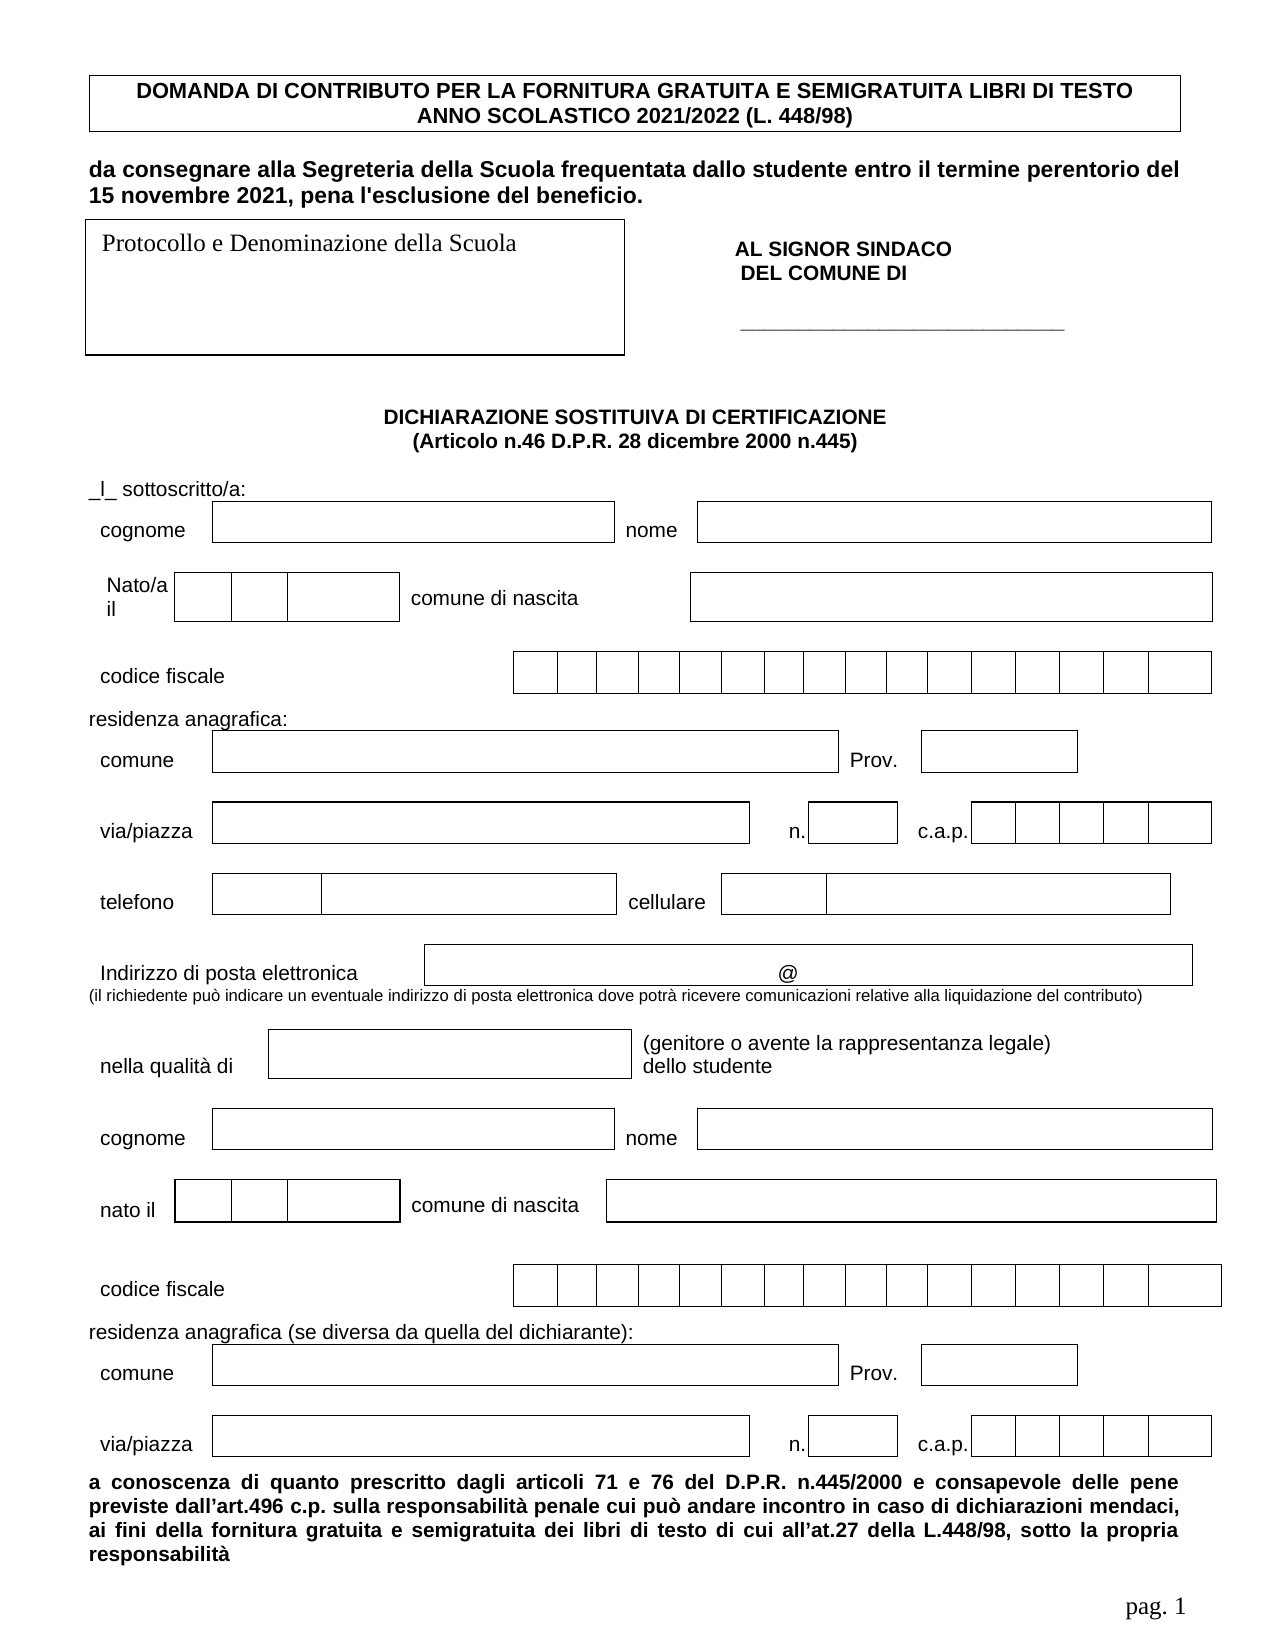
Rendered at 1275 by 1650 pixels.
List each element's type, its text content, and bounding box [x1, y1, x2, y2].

table_header [597, 1265, 638, 1306]
table_header [597, 652, 638, 693]
table_header c.a.p. [898, 1415, 971, 1456]
table_header n. [750, 1415, 808, 1456]
table_header codice fiscale [89, 651, 513, 693]
table_header [1060, 1265, 1103, 1306]
table_header [288, 573, 399, 621]
table_header via/piazza [89, 1415, 212, 1456]
table_header [846, 652, 886, 693]
table_header [809, 803, 897, 843]
text DICHIARAZIONE SOSTITUIVA DI CERTIFICAZIONE [89, 405, 1181, 429]
table_header [804, 1265, 845, 1306]
table_header [639, 652, 679, 693]
text residenza anagrafica: [89, 706, 1194, 730]
table_header [765, 652, 803, 693]
table_header [639, 1265, 679, 1306]
text residenza anagrafica (se diversa da quella del dichiarante): [89, 1319, 1194, 1343]
table_header comune [89, 730, 212, 772]
table_header [722, 652, 764, 693]
table_header [176, 1180, 231, 1221]
table_header [804, 652, 845, 693]
text AL SIGNOR SINDACO [694, 237, 1181, 261]
table_header codice fiscale [89, 1264, 513, 1306]
table_header [1016, 803, 1059, 843]
table_header [887, 652, 927, 693]
text a conoscenza di quanto prescritto dagli articoli 71 e 76 del D.P.R. n.445/2000 e consapevole delle pene previste dall’art.496 c.p. sulla responsabilità penale cui può andare incontro in caso di dichiarazioni mendaci, ai fini della fornitura gratuita e semigratuita dei libri di testo di cui all’at.27 della L.448/98, sotto la propria responsabilità [89, 1469, 1181, 1565]
table_header [1193, 944, 1275, 985]
text da consegnare alla Segreteria della Scuola frequentata dallo studente entro il termine perentorio del 15 novembre 2021, pena l'esclusione del beneficio. [89, 156, 1181, 208]
table_header [232, 573, 287, 621]
table_header [1104, 1265, 1148, 1306]
text DEL COMUNE DI [694, 261, 1181, 285]
table_header [691, 573, 1212, 621]
table_header [1104, 803, 1148, 843]
table_header [765, 1265, 803, 1306]
table_header [722, 1265, 764, 1306]
text (il richiedente può indicare un eventuale indirizzo di posta elettronica dove potrà ricevere comunicazioni relative alla liquidazione del contributo) [89, 986, 1195, 1005]
table_header [558, 652, 596, 693]
table_header [232, 1180, 287, 1221]
text ____________________________ [694, 309, 1181, 333]
table_header [269, 1030, 631, 1078]
table_header [213, 1109, 614, 1149]
table_header [1149, 1265, 1221, 1306]
table_header [887, 1265, 927, 1306]
table_header [928, 1265, 971, 1306]
table_header [922, 731, 1077, 772]
table_header [213, 874, 321, 914]
table_header [213, 731, 838, 772]
table_header [972, 1416, 1015, 1456]
table_header [1016, 1265, 1059, 1306]
table_header [1149, 1416, 1211, 1456]
text _l_ sottoscritto/a: [89, 477, 1181, 501]
table_header [175, 573, 231, 621]
table_header Prov. [839, 1344, 921, 1385]
table_header [680, 1265, 721, 1306]
table_header nato il [89, 1179, 174, 1221]
table_header Indirizzo di posta elettronica [89, 944, 424, 985]
table_header cellulare [617, 873, 721, 914]
table_header [698, 502, 1211, 542]
table_header @ [425, 945, 1192, 985]
table_header [1104, 1416, 1148, 1456]
text ANNO SCOLASTICO 2021/2022 (L. 448/98) [90, 100, 1180, 131]
table_header Nato/a il [95, 572, 174, 621]
table_header [1149, 652, 1211, 693]
table_header (genitore o avente la rappresentanza legale) dello studente [632, 1029, 1193, 1078]
table_header [213, 1345, 838, 1385]
table_header cognome [89, 1108, 212, 1149]
table_header [514, 652, 557, 693]
table_header [213, 502, 614, 542]
text DOMANDA DI CONTRIBUTO PER LA FORNITURA GRATUITA E SEMIGRATUITA LIBRI DI TESTO [90, 76, 1180, 100]
table_header [514, 1265, 557, 1306]
table_header [972, 652, 1015, 693]
table_header [288, 1180, 399, 1221]
table_header Prov. [839, 730, 921, 772]
table_header [213, 803, 749, 843]
table_header cognome [89, 501, 212, 542]
table_header comune di nascita [401, 1179, 606, 1221]
table_header [558, 1265, 596, 1306]
table_header [213, 1416, 749, 1456]
table_header telefono [89, 873, 212, 914]
table_header via/piazza [89, 801, 212, 843]
table_header nella qualità di [89, 1029, 268, 1078]
table_header n. [750, 801, 808, 843]
text Protocollo e Denominazione della Scuola [102, 228, 608, 257]
table_header [1104, 652, 1148, 693]
table_header [922, 1345, 1077, 1385]
table_header [928, 652, 971, 693]
table_header [972, 803, 1015, 843]
table_header [322, 874, 616, 914]
table_header [972, 1265, 1015, 1306]
table_header [1016, 652, 1059, 693]
table_header nome [615, 501, 697, 542]
table_header [722, 874, 826, 914]
table_header [809, 1416, 897, 1456]
table_header [1060, 652, 1103, 693]
table_header [680, 652, 721, 693]
table_header [607, 1180, 1216, 1221]
table_header [846, 1265, 886, 1306]
table_header [1060, 803, 1103, 843]
table_header comune [89, 1344, 212, 1385]
table_header [1149, 803, 1211, 843]
table_header [1060, 1416, 1103, 1456]
table_header [698, 1109, 1212, 1149]
table_header [827, 874, 1170, 914]
table_header [1016, 1416, 1059, 1456]
text (Articolo n.46 D.P.R. 28 dicembre 2000 n.445) [89, 429, 1181, 453]
table_header comune di nascita [400, 572, 690, 621]
table_header c.a.p. [898, 801, 971, 843]
table_header nome [615, 1108, 697, 1149]
